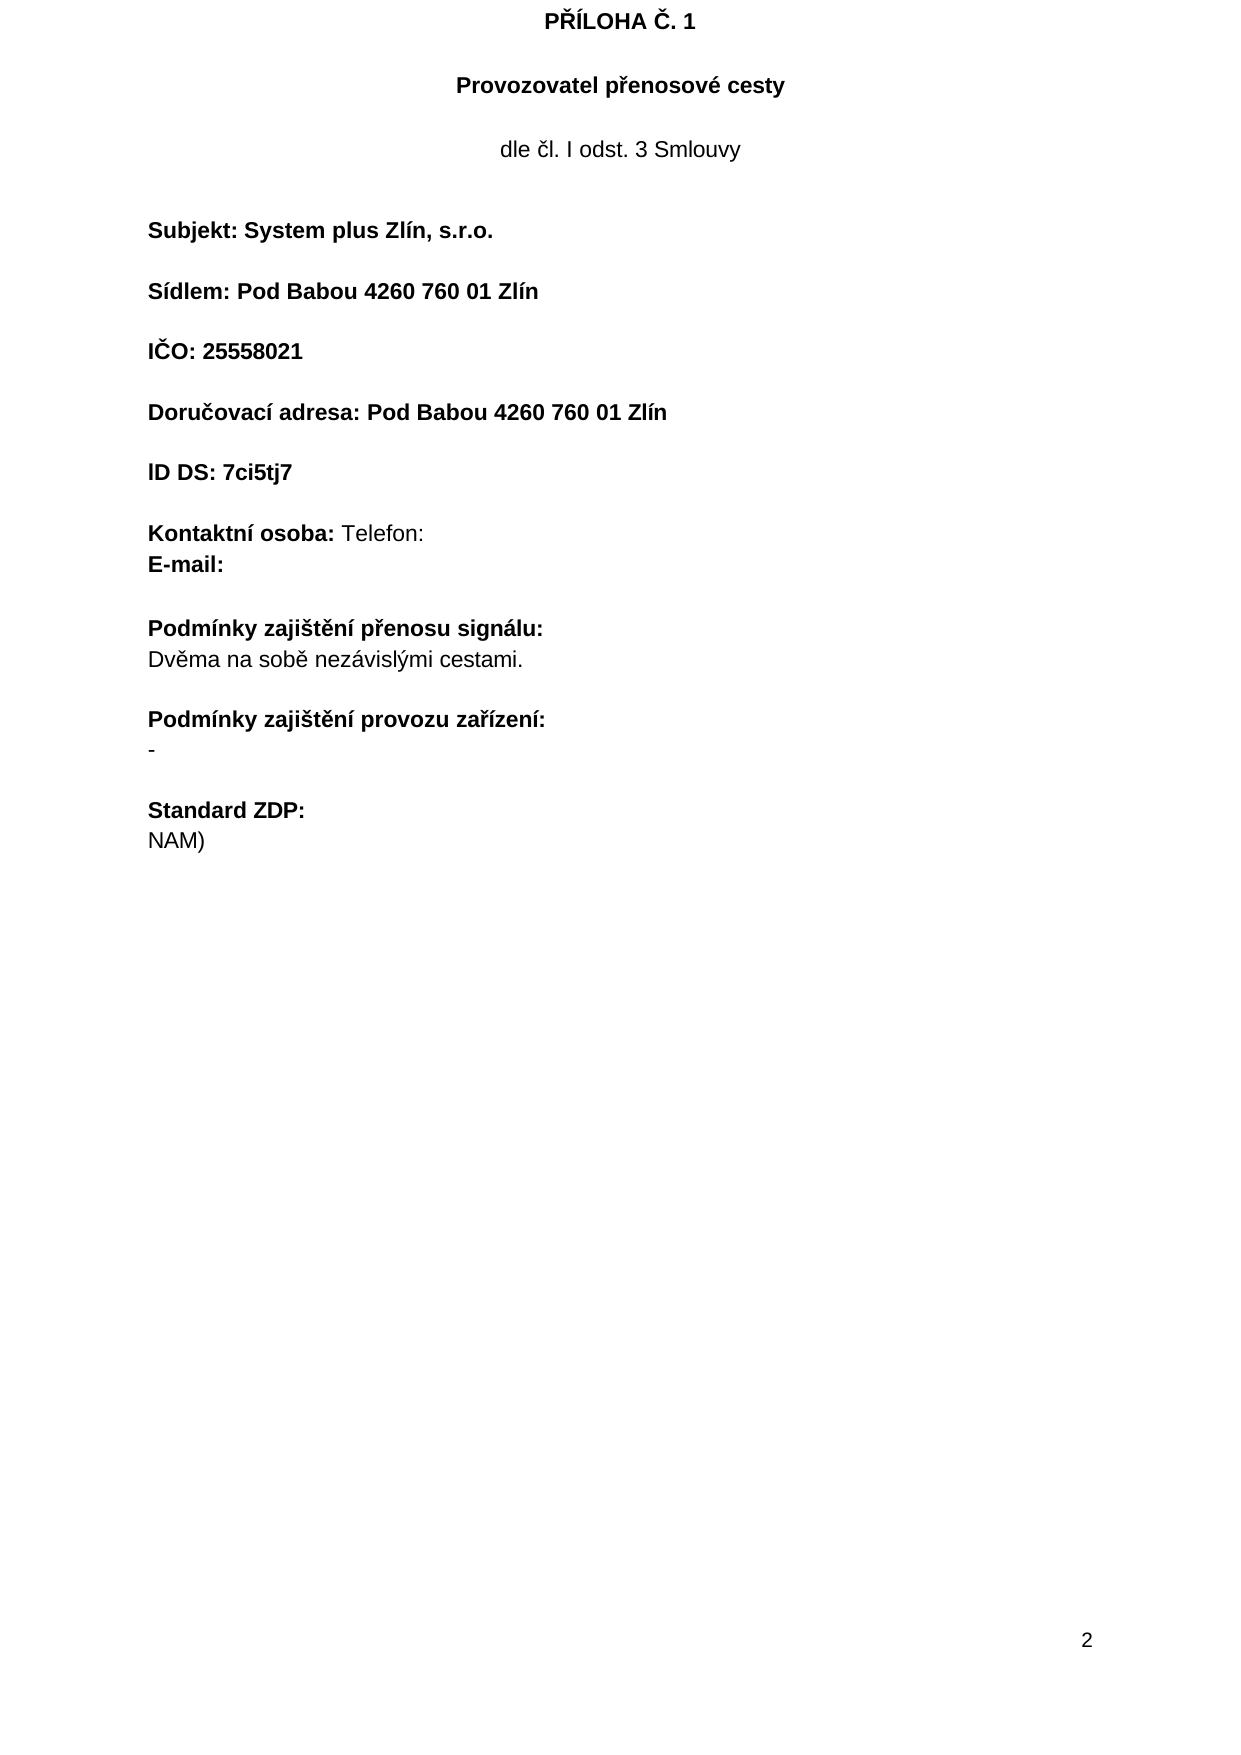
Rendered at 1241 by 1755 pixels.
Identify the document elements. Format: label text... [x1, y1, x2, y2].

text Dvěma na sobě nezávislými cestami. [148, 646, 1108, 672]
subtitle IČO: 25558021 [148, 338, 1108, 364]
text Provozovatel přenosové cesty [133, 72, 1108, 98]
text - [148, 736, 1108, 763]
text E-mail: [148, 551, 1108, 577]
text Podmínky zajištění provozu zařízení: [148, 706, 1108, 732]
text Podmínky zajištění přenosu signálu: [148, 615, 1108, 641]
text Kontaktní osoba: Telefon: [148, 520, 1108, 547]
text Subjekt: System plus Zlín, s.r.o. Sídlem: Pod Babou 4260 760 01 Zlín [148, 217, 574, 304]
text Doručovací adresa: Pod Babou 4260 760 01 Zlín [148, 399, 1108, 425]
text Standard ZDP: [148, 797, 1108, 823]
text dle čl. I odst. 3 Smlouvy [133, 136, 1108, 162]
text lD DS: 7ci5tj7 [148, 459, 1108, 486]
subtitle PŘÍLOHA Č. 1 [133, 8, 1108, 34]
text NAM) [148, 827, 1108, 854]
